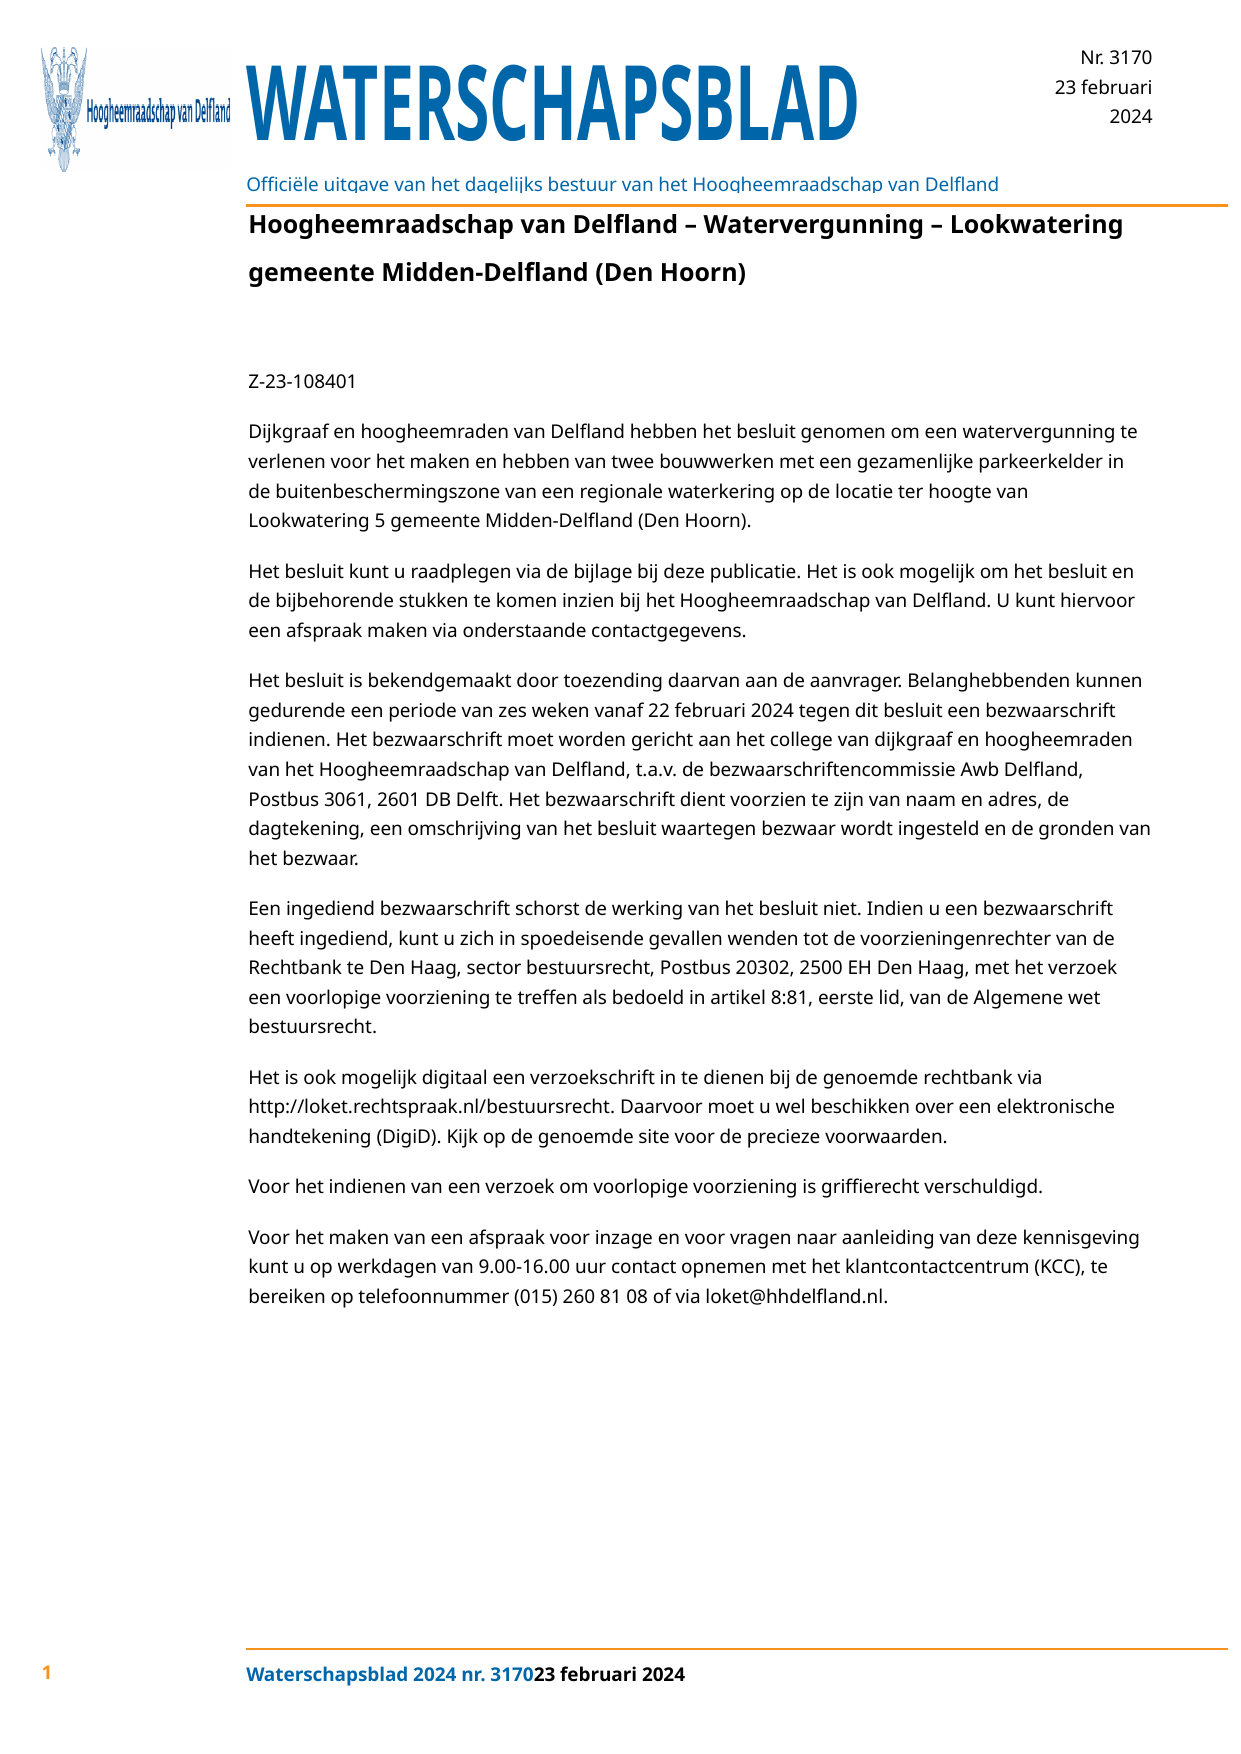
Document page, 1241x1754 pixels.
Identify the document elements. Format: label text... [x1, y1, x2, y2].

text Een ingediend bezwaarschrift schorst de werking van het besluit niet. Indien u een bezwaarschrift heeft ingediend, kunt u zich in spoedeisende gevallen wenden tot de voorzieningenrechter van de Rechtbank te Den Haag, sector bestuursrecht, Postbus 20302, 2500 EH Den Haag, met het verzoek een voorlopige voorziening te treffen als bedoeld in artikel 8:81, eerste lid, van de Algemene wet bestuursrecht. [248, 895, 1152, 1039]
text Het besluit is bekendgemaakt door toezending daarvan aan de aanvrager. Belanghebbenden kunnen gedurende een periode van zes weken vanaf 22 februari 2024 tegen dit besluit een bezwaarschrift indienen. Het bezwaarschrift moet worden gericht aan het college van dijkgraaf en hoogheemraden van het Hoogheemraadschap van Delfland, t.a.v. de bezwaarschriftencommissie Awb Delfland, Postbus 3061, 2601 DB Delft. Het bezwaarschrift dient voorzien te zijn van naam en adres, de dagtekening, een omschrijving van het besluit waartegen bezwaar wordt ingesteld en de gronden van het bezwaar. [248, 667, 1152, 871]
text Voor het maken van een afspraak voor inzage en voor vragen naar aanleiding van deze kennisgeving kunt u op werkdagen van 9.00-16.00 uur contact opnemen met het klantcontactcentrum (KCC), te bereiken op telefoonnummer (015) 260 81 08 of via loket@hhdelfland.nl. [248, 1224, 1152, 1309]
text Het besluit kunt u raadplegen via de bijlage bij deze publicatie. Het is ook mogelijk om het besluit en de bijbehorende stukken te komen inzien bij het Hoogheemraadschap van Delfland. U kunt hiervoor een afspraak maken via onderstaande contactgegevens. [248, 558, 1152, 643]
text Voor het indienen van een verzoek om voorlopige voorziening is griffierecht verschuldigd. [248, 1174, 1152, 1199]
picture [41, 47, 231, 172]
text Dijkgraaf en hoogheemraden van Delfland hebben het besluit genomen om een watervergunning te verlenen voor het maken en hebben van twee bouwwerken met een gezamenlijke parkeerkelder in de buitenbeschermingszone van een regionale waterkering op de locatie ter hoogte van Lookwatering 5 gemeente Midden-Delfland (Den Hoorn). [248, 419, 1152, 533]
text Hoogheemraadschap van Delfland – Watervergunning – Lookwatering gemeente Midden-Delfland (Den Hoorn) [248, 207, 1152, 288]
text Z-23-108401 [248, 368, 1152, 394]
text Het is ook mogelijk digitaal een verzoekschrift in te dienen bij de genoemde rechtbank via http://loket.rechtspraak.nl/bestuursrecht. Daarvoor moet u wel beschikken over een elektronische handtekening (DigiD). Kijk op de genoemde site voor de precieze voorwaarden. [248, 1064, 1152, 1149]
